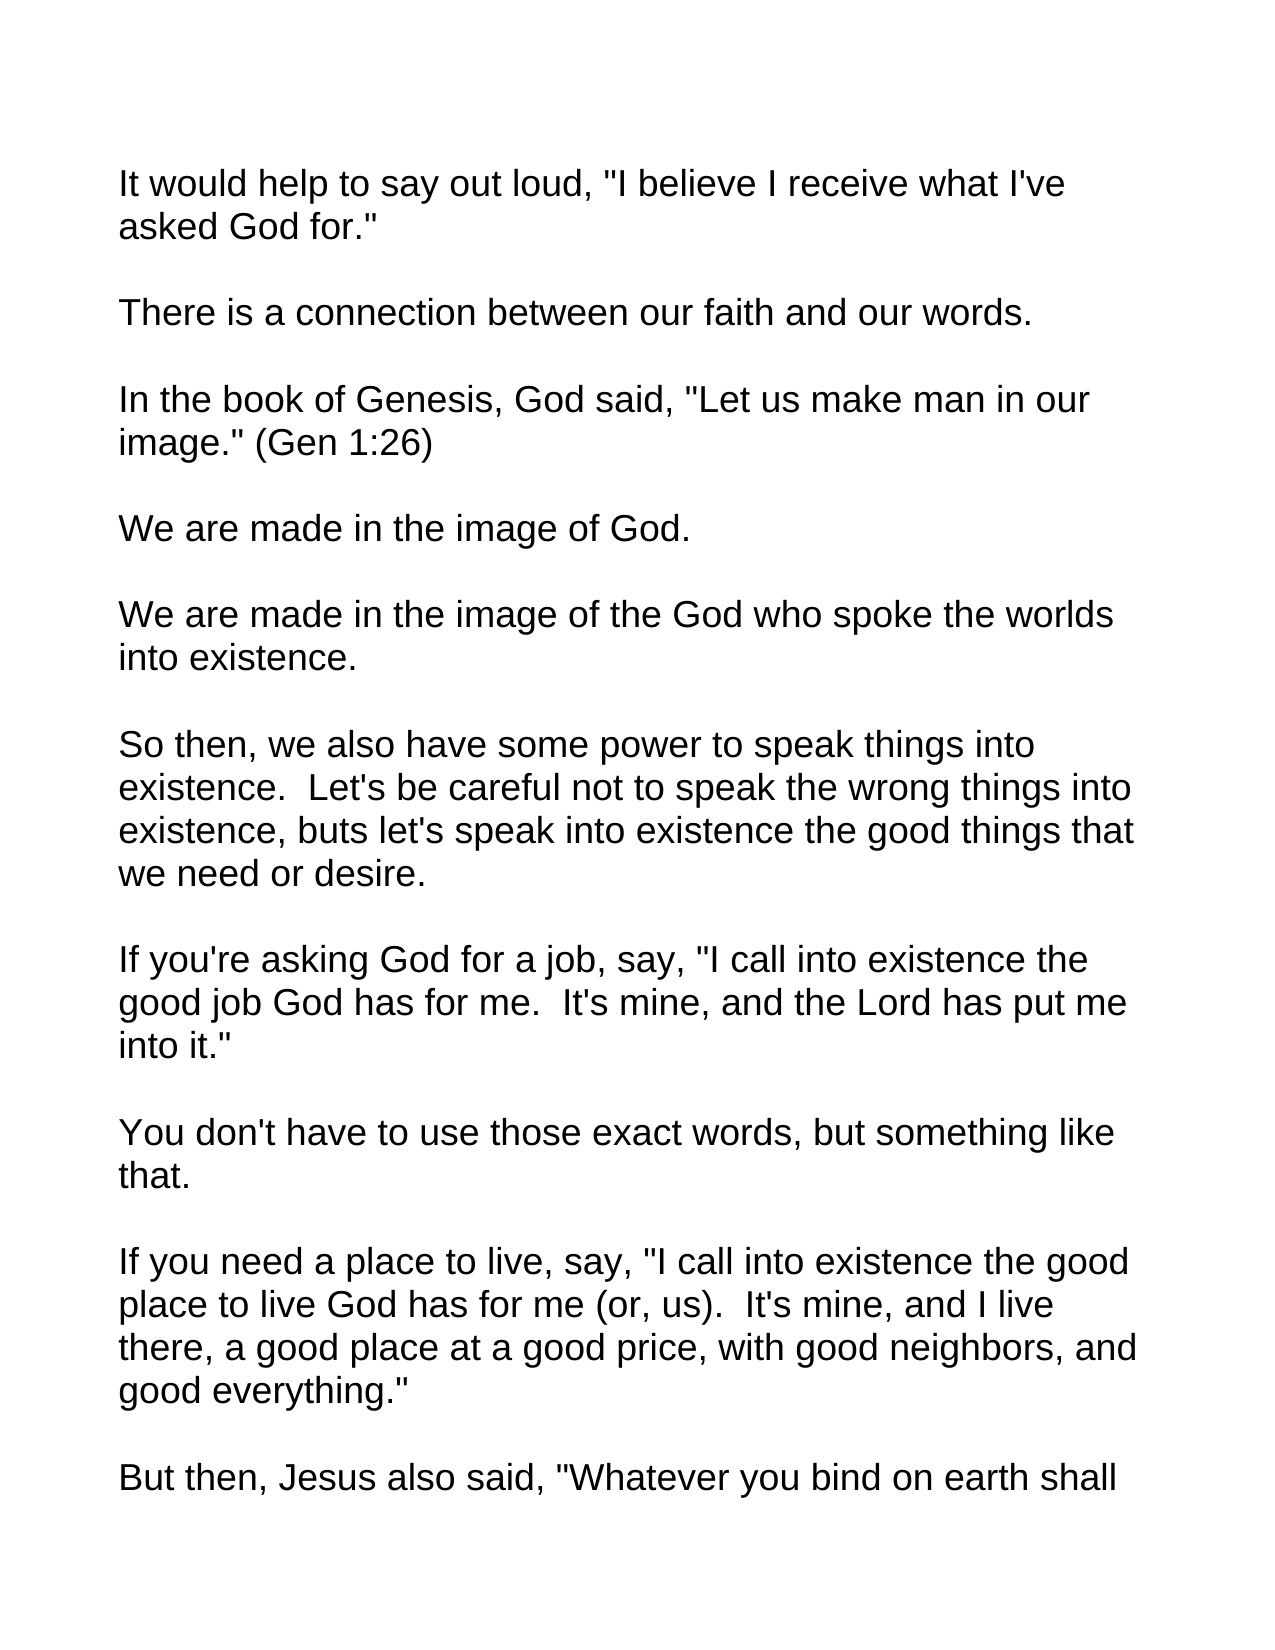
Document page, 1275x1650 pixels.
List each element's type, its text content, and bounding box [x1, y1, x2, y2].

text In the book of Genesis, God said, "Let us make man in our image." (Gen 1:26) [118, 377, 1157, 463]
text If you need a place to live, say, "I call into existence the good place to live God has for me (or, us). It's mine, and I live there, a good place at a good price, with good neighbors, and good everything." [118, 1239, 1157, 1412]
text But then, Jesus also said, "Whatever you bind on earth shall [118, 1455, 1157, 1498]
text We are made in the image of God. [118, 506, 1157, 549]
text If you're asking God for a job, say, "I call into existence the good job God has for me. It's mine, and the Lord has put me into it." [118, 937, 1157, 1067]
text There is a connection between our faith and our words. [118, 291, 1157, 334]
text So then, we also have some power to speak things into existence. Let's be careful not to speak the wrong things into existence, buts let's speak into existence the good things that we need or desire. [118, 722, 1157, 894]
text You don't have to use those exact words, but something like that. [118, 1110, 1157, 1196]
text We are made in the image of the God who spoke the worlds into existence. [118, 592, 1157, 679]
text It would help to say out loud, "I believe I receive what I've asked God for." [118, 161, 1157, 247]
